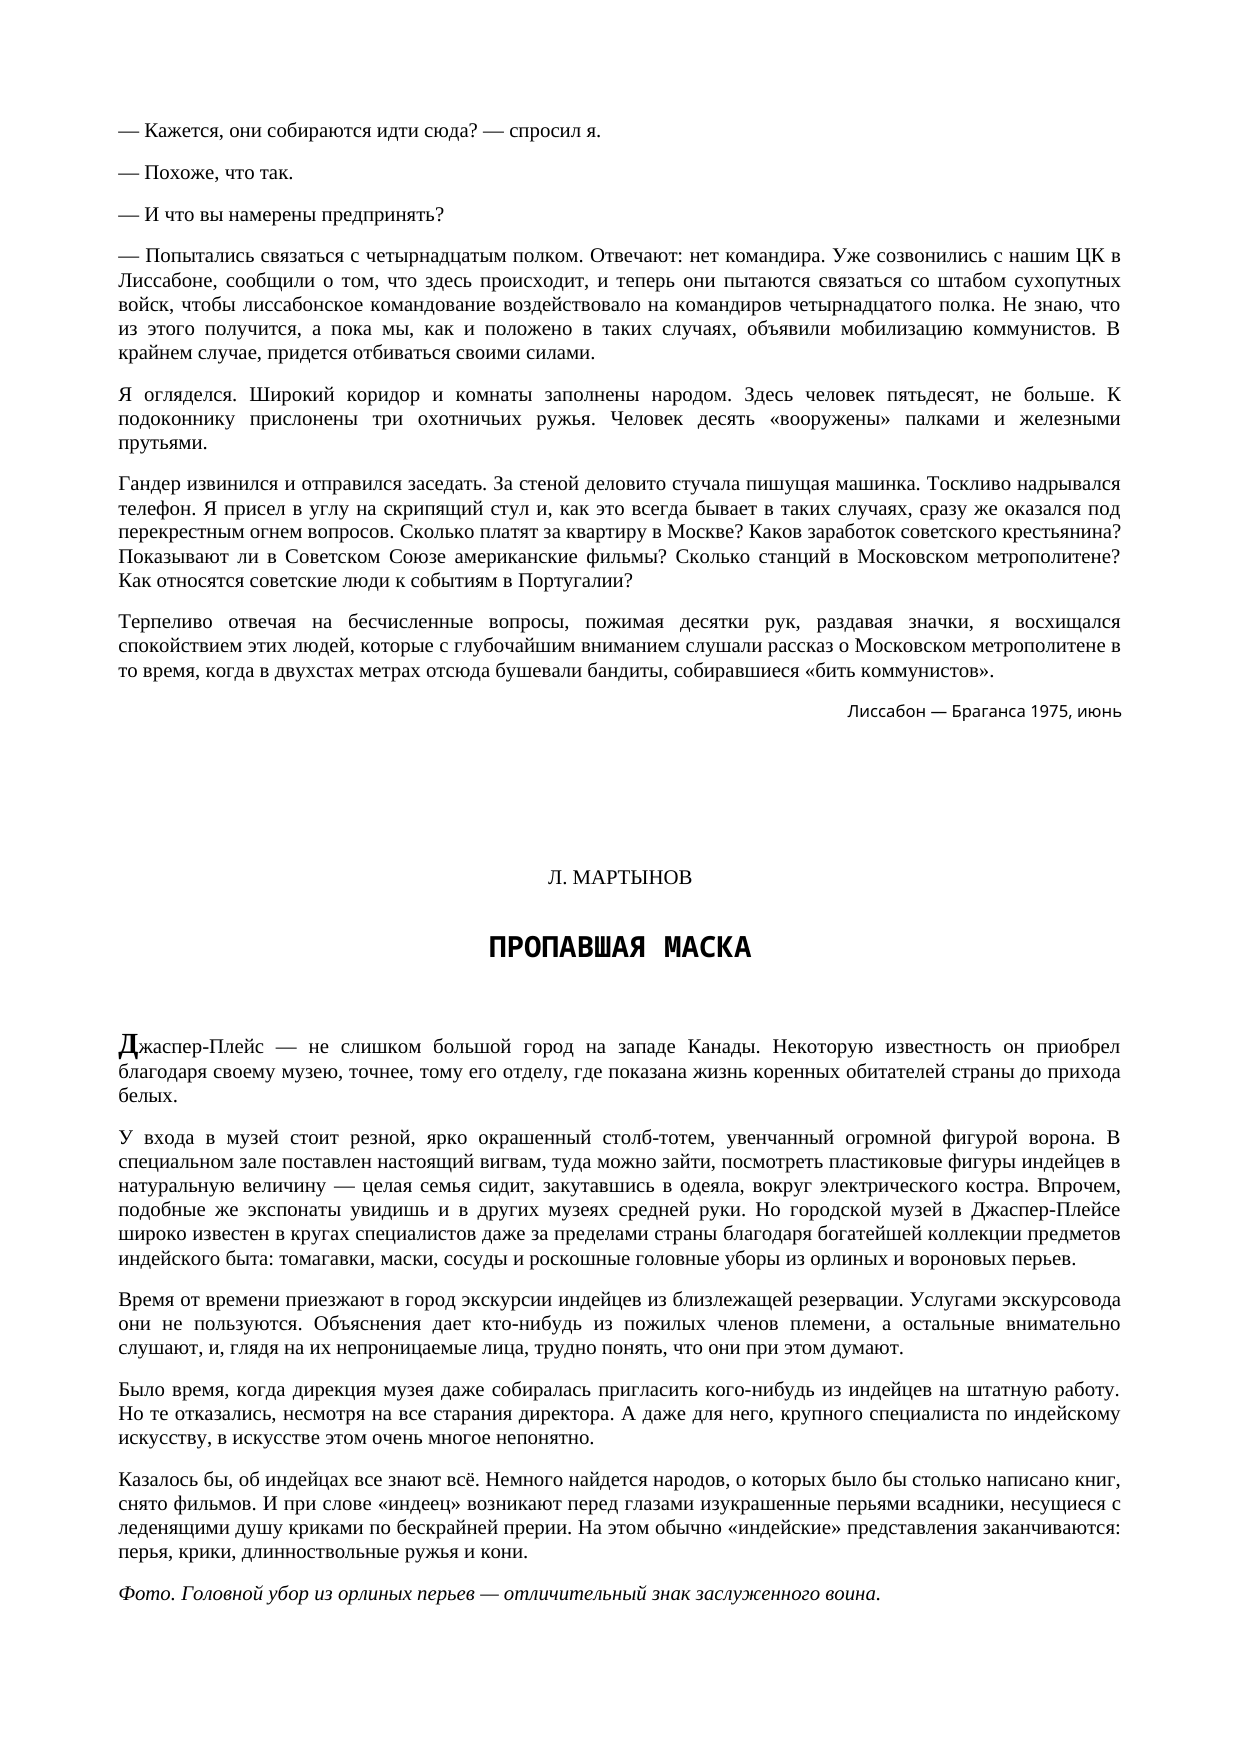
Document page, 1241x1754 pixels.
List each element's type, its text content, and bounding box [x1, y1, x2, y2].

text Терпеливо отвечая на бесчисленные вопросы, пожимая десятки рук, раздавая значки, я восхищался спокойствием этих людей, которые с глубочайшим вниманием слушали рассказ о Московском метрополитене в то время, когда в двухстах метрах отсюда бушевали бандиты, собиравшиеся «бить коммунистов». [118, 609, 1122, 682]
text — Попытались связаться с четырнадцатым полком. Отвечают: нет командира. Уже созвонились с нашим ЦК в Лиссабоне, сообщили о том, что здесь происходит, и теперь они пытаются связаться со штабом сухопутных войск, чтобы лиссабонское командование воздействовало на командиров четырнадцатого полка. Не знаю, что из этого получится, а пока мы, как и положено в таких случаях, объявили мобилизацию коммунистов. В крайнем случае, придется отбиваться своими силами. [118, 243, 1122, 364]
subtitle ПРОПАВШАЯ МАСКА [118, 926, 1122, 966]
text Фото. Головной убор из орлиных перьев — отличительный знак заслуженного воина. [118, 1581, 1122, 1605]
text Я огляделся. Широкий коридор и комнаты заполнены народом. Здесь человек пятьдесят, не больше. К подоконнику прислонены три охотничьих ружья. Человек десять «вооружены» палками и железными прутьями. [118, 381, 1122, 454]
text Л. МАРТЫНОВ [118, 865, 1122, 889]
text Гандер извинился и отправился заседать. За стеной деловито стучала пишущая машинка. Тоскливо надрывался телефон. Я присел в углу на скрипящий стул и, как это всегда бывает в таких случаях, сразу же оказался под перекрестным огнем вопросов. Сколько платят за квартиру в Москве? Каков заработок советского крестьянина? Показывают ли в Советском Союзе американские фильмы? Сколько станций в Московском метрополитене? Как относятся советские люди к событиям в Португалии? [118, 471, 1122, 592]
text Лиссабон — Браганса 1975, июнь [118, 699, 1122, 722]
text Казалось бы, об индейцах все знают всё. Немного найдется народов, о которых было бы столько написано книг, снято фильмов. И при слове «индеец» возникают перед глазами изукрашенные перьями всадники, несущиеся с леденящими душу криками по бескрайней прерии. На этом обычно «индейские» представления заканчиваются: перья, крики, длинноствольные ружья и кони. [118, 1467, 1122, 1563]
text Время от времени приезжают в город экскурсии индейцев из близлежащей резервации. Услугами экскурсовода они не пользуются. Объяснения дает кто-нибудь из пожилых членов племени, а остальные внимательно слушают, и, глядя на их непроницаемые лица, трудно понять, что они при этом думают. [118, 1287, 1122, 1359]
text — Похоже, что так. [118, 160, 1122, 184]
text У входа в музей стоит резной, ярко окрашенный столб-тотем, увенчанный огромной фигурой ворона. В специальном зале поставлен настоящий вигвам, туда можно зайти, посмотреть пластиковые фигуры индейцев в натуральную величину — целая семья сидит, закутавшись в одеяла, вокруг электрического костра. Впрочем, подобные же экспонаты увидишь и в других музеях средней руки. Но городской музей в Джаспер-Плейсе широко известен в кругах специалистов даже за пределами страны благодаря богатейшей коллекции предметов индейского быта: томагавки, маски, сосуды и роскошные головные уборы из орлиных и вороновых перьев. [118, 1125, 1122, 1269]
text Джаспер-Плейс — не слишком большой город на западе Канады. Некоторую известность он приобрел благодаря своему музею, точнее, тому его отделу, где показана жизнь коренных обитателей страны до прихода белых. [118, 1026, 1122, 1107]
text — Кажется, они собираются идти сюда? — спросил я. [118, 118, 1122, 142]
text Было время, когда дирекция музея даже собиралась пригласить кого-нибудь из индейцев на штатную работу. Но те отказались, несмотря на все старания директора. А даже для него, крупного специалиста по индейскому искусству, в искусстве этом очень многое непонятно. [118, 1377, 1122, 1449]
text — И что вы намерены предпринять? [118, 202, 1122, 226]
